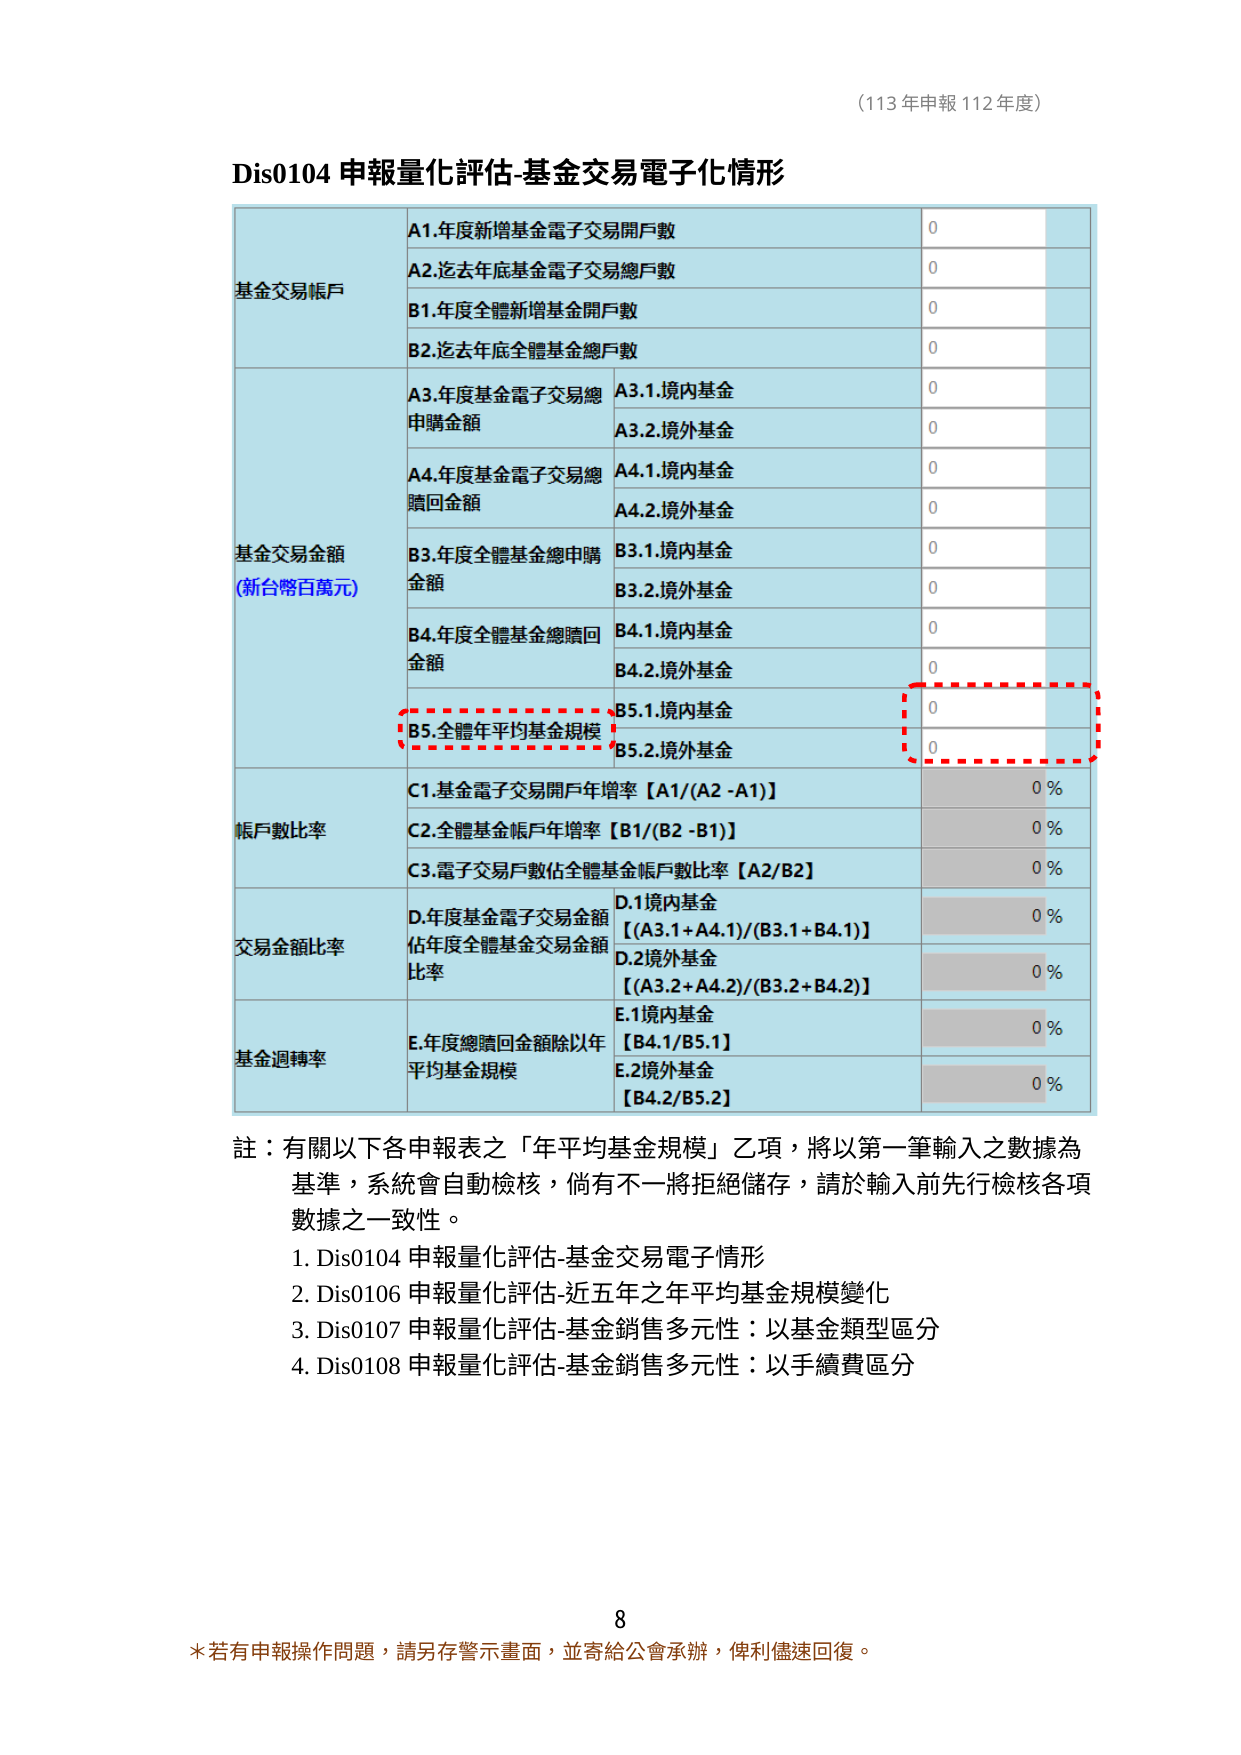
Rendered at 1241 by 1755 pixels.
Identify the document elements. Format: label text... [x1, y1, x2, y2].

text 2. Dis0106 申報量化評估-近五年之年平均基金規模變化 [291, 1273, 1103, 1309]
text Dis0104 申報量化評估-基金交易電子化情形 [232, 150, 1103, 192]
text 1. Dis0104 申報量化評估-基金交易電子情形 [291, 1237, 1103, 1273]
text 註：有關以下各申報表之「年平均基金規模」乙項，將以第一筆輸入之數據為基準，系統會自動檢核，倘有不一將拒絕儲存，請於輸入前先行檢核各項數據之一致性。 [232, 1128, 1103, 1237]
text 3. Dis0107 申報量化評估-基金銷售多元性：以基金類型區分 [291, 1309, 1103, 1346]
text 4. Dis0108 申報量化評估-基金銷售多元性：以手續費區分 [291, 1346, 1103, 1382]
